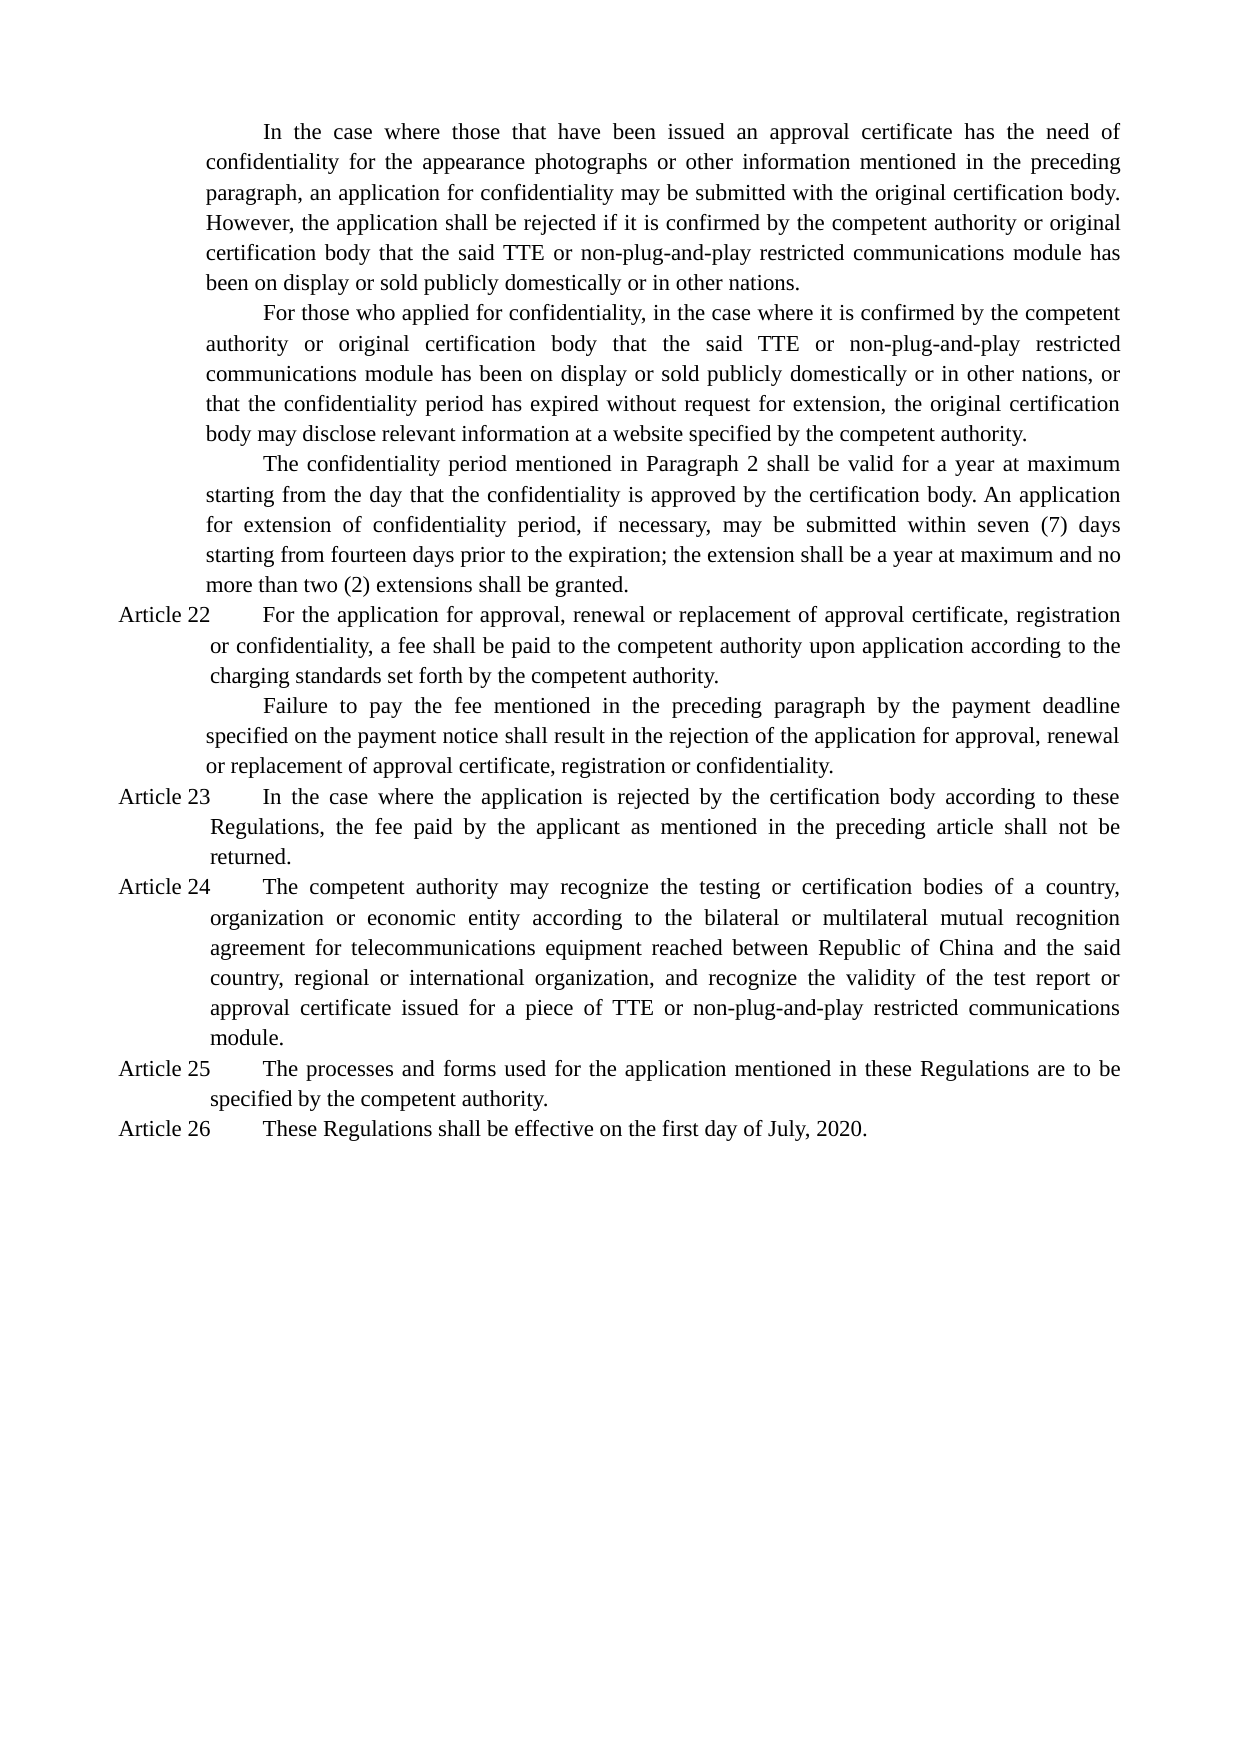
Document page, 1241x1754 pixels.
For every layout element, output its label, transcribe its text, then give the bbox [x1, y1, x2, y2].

text Article 26 These Regulations shall be effective on the first day of July, 2020. [118, 1115, 1122, 1141]
text Article 23 In the case where the application is rejected by the certification body according to these Regulations, the fee paid by the applicant as mentioned in the preceding article shall not be returned. [118, 783, 1122, 869]
text In the case where those that have been issued an approval certificate has the need of confidentiality for the appearance photographs or other information mentioned in the preceding paragraph, an application for confidentiality may be submitted with the original certification body. However, the application shall be rejected if it is confirmed by the competent authority or original certification body that the said TTE or non-plug-and-play restricted communications module has been on display or sold publicly domestically or in other nations. [206, 118, 1122, 296]
text Article 24 The competent authority may recognize the testing or certification bodies of a country, organization or economic entity according to the bilateral or multilateral mutual recognition agreement for telecommunications equipment reached between Republic of China and the said country, regional or international organization, and recognize the validity of the test report or approval certificate issued for a piece of TTE or non-plug-and-play restricted communications module. [118, 873, 1122, 1051]
text The confidentiality period mentioned in Paragraph 2 shall be valid for a year at maximum starting from the day that the confidentiality is approved by the certification body. An application for extension of confidentiality period, if necessary, may be submitted within seven (7) days starting from fourteen days prior to the expiration; the extension shall be a year at maximum and no more than two (2) extensions shall be granted. [206, 450, 1122, 598]
text For those who applied for confidentiality, in the case where it is confirmed by the competent authority or original certification body that the said TTE or non-plug-and-play restricted communications module has been on display or sold publicly domestically or in other nations, or that the confidentiality period has expired without request for extension, the original certification body may disclose relevant information at a website specified by the competent authority. [206, 299, 1122, 447]
text Failure to pay the fee mentioned in the preceding paragraph by the payment deadline specified on the payment notice shall result in the rejection of the application for approval, renewal or replacement of approval certificate, registration or confidentiality. [206, 692, 1122, 779]
text Article 25 The processes and forms used for the application mentioned in these Regulations are to be specified by the competent authority. [118, 1054, 1122, 1111]
text Article 22 For the application for approval, renewal or replacement of approval certificate, registration or confidentiality, a fee shall be paid to the competent authority upon application according to the charging standards set forth by the competent authority. [118, 601, 1122, 688]
